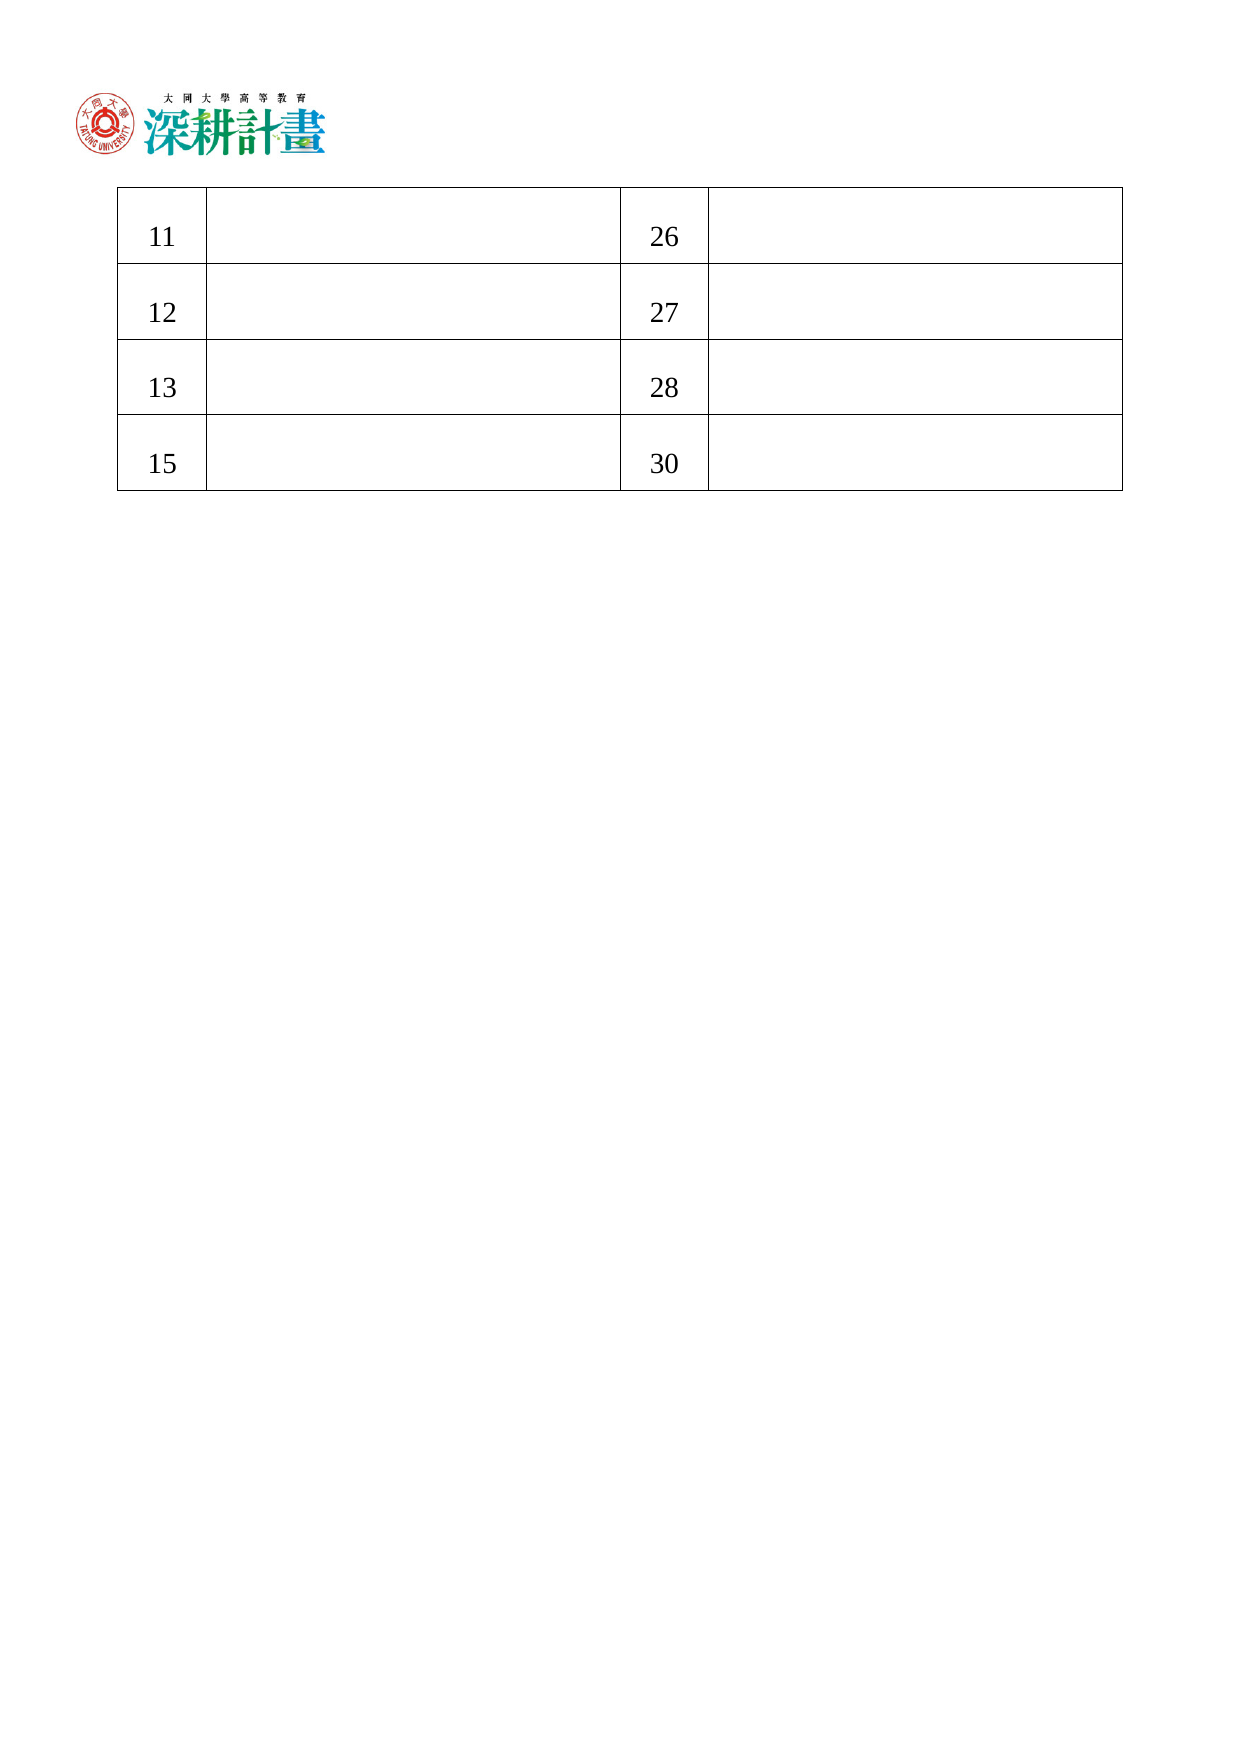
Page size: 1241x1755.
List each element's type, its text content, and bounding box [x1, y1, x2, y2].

table_cell 27 [621, 264, 708, 338]
table_cell [207, 340, 620, 414]
table_cell 26 [621, 188, 708, 263]
table_cell [709, 264, 1122, 338]
table_cell [207, 188, 620, 263]
table_cell [207, 415, 620, 490]
table_cell 13 [118, 340, 206, 414]
table_cell 12 [118, 264, 206, 338]
table_cell 11 [118, 188, 206, 263]
table_cell [709, 340, 1122, 414]
table_cell 15 [118, 415, 206, 490]
table_cell [709, 415, 1122, 490]
table_cell 28 [621, 340, 708, 414]
table_cell [207, 264, 620, 338]
table_cell 30 [621, 415, 708, 490]
table_cell [709, 188, 1122, 263]
